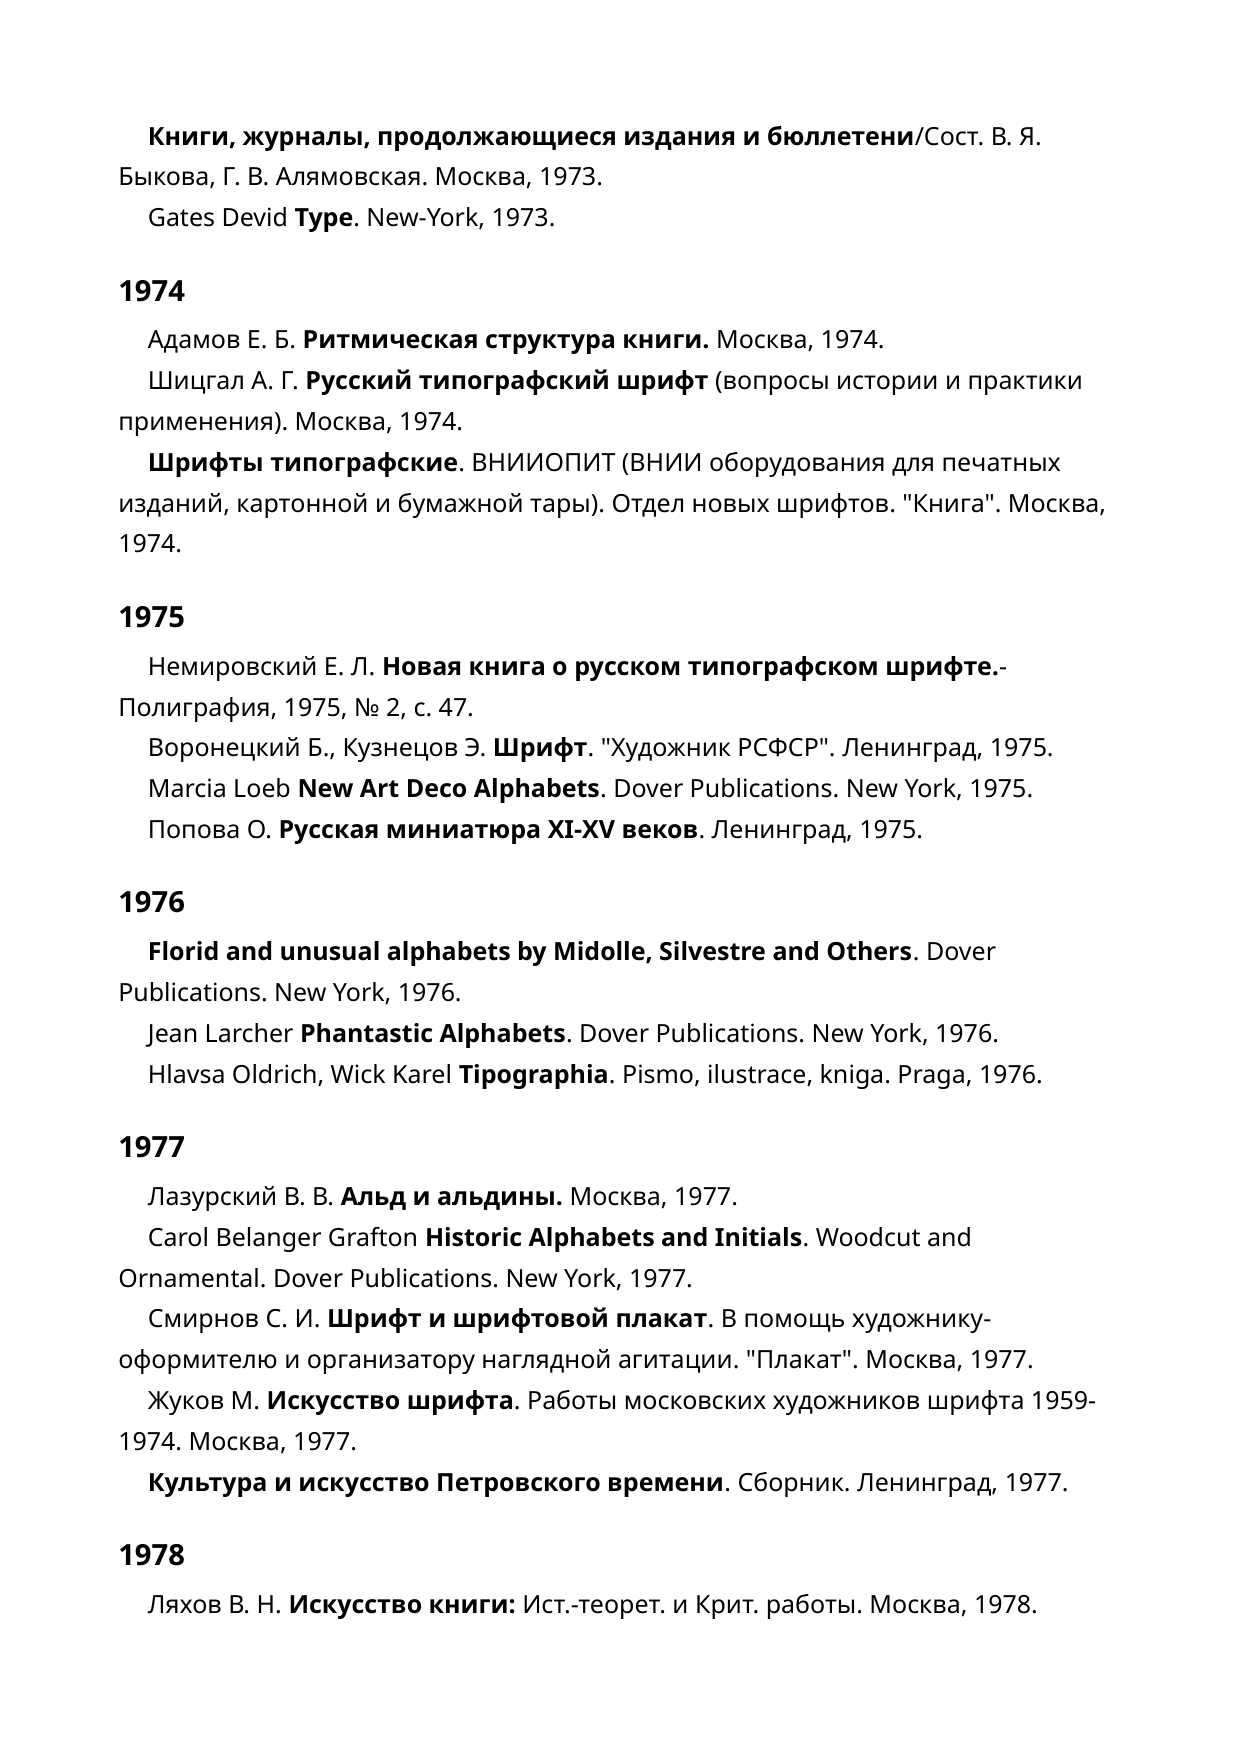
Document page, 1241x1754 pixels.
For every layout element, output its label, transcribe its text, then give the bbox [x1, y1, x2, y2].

text Marcia Loeb New Art Deco Alphabets. Dover Publications. New York, 1975. [118, 771, 1122, 805]
text Попова О. Русская миниатюра XI-XV веков. Ленинград, 1975. [118, 812, 1122, 846]
text Hlavsa Oldrich, Wick Karel Tipographia. Pismo, ilustrace, kniga. Praga, 1976. [118, 1056, 1122, 1090]
text Книги, журналы, продолжающиеся издания и бюллетени/Сост. В. Я. Быкова, Г. В. Алямовская. Москва, 1973. [118, 118, 1122, 193]
subtitle 1978 [118, 1534, 1122, 1574]
subtitle 1976 [118, 882, 1122, 921]
text Шицгал А. Г. Русский типографский шрифт (вопросы истории и практики применения). Москва, 1974. [118, 363, 1122, 438]
text Jean Larcher Phantastic Alphabets. Dover Publications. New York, 1976. [118, 1016, 1122, 1049]
subtitle 1974 [118, 270, 1122, 309]
text Культура и искусство Петровского времени. Сборник. Ленинград, 1977. [118, 1464, 1122, 1498]
subtitle 1975 [118, 596, 1122, 636]
text Florid and unusual alphabets by Midolle, Silvestre and Others. Dover Publications. New York, 1976. [118, 934, 1122, 1009]
text Адамов Е. Б. Ритмическая структура книги. Москва, 1974. [118, 322, 1122, 356]
text Немировский Е. Л. Новая книга о русском типографском шрифте.- Полиграфия, 1975, № 2, с. 47. [118, 648, 1122, 723]
subtitle 1977 [118, 1126, 1122, 1166]
text Шрифты типографские. ВНИИОПИТ (ВНИИ оборудования для печатных изданий, картонной и бумажной тары). Отдел новых шрифтов. "Книга". Москва, 1974. [118, 444, 1122, 560]
text Жуков М. Искусство шрифта. Работы московских художников шрифта 1959-1974. Москва, 1977. [118, 1383, 1122, 1458]
text Смирнов С. И. Шрифт и шрифтовой плакат. В помощь художнику-оформителю и организатору наглядной агитации. "Плакат". Москва, 1977. [118, 1301, 1122, 1376]
text Ляхов В. Н. Искусство книги: Ист.-теорет. и Крит. работы. Москва, 1978. [118, 1587, 1122, 1621]
text Лазурский В. В. Альд и альдины. Москва, 1977. [118, 1178, 1122, 1213]
text Carol Belanger Grafton Historic Alphabets and Initials. Woodcut and Ornamental. Dover Publications. New York, 1977. [118, 1219, 1122, 1294]
text Воронецкий Б., Кузнецов Э. Шрифт. "Художник РСФСР". Ленинград, 1975. [118, 730, 1122, 764]
text Gates Devid Type. New-York, 1973. [118, 200, 1122, 234]
